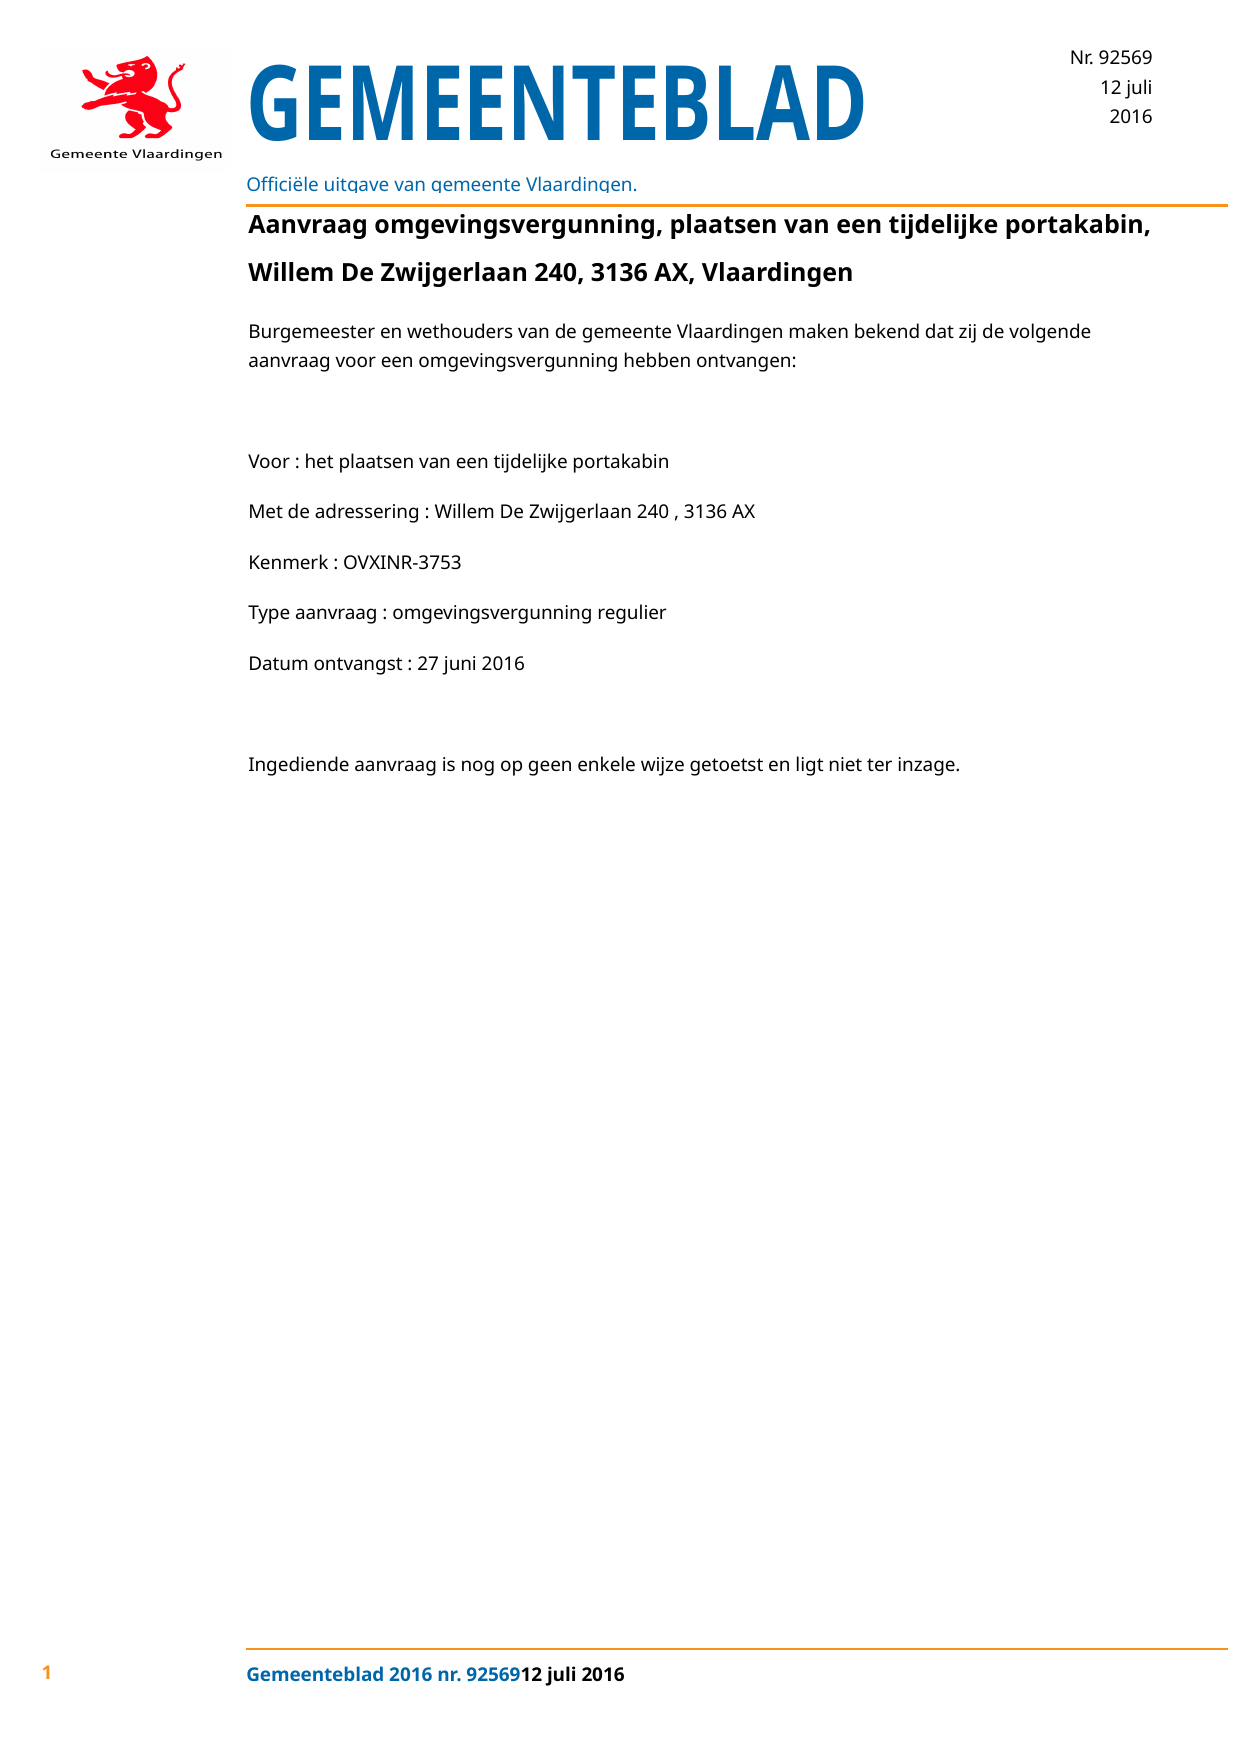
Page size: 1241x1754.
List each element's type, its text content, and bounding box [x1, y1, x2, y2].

picture [41, 47, 231, 172]
text Aanvraag omgevingsvergunning, plaatsen van een tijdelijke portakabin, Willem De Zwijgerlaan 240, 3136 AX, Vlaardingen [248, 207, 1152, 288]
text Kenmerk : OVXINR-3753 [248, 549, 1152, 575]
text Datum ontvangst : 27 juni 2016 [248, 650, 1152, 676]
text Ingediende aanvraag is nog op geen enkele wijze getoetst en ligt niet ter inzage. [248, 751, 1152, 777]
text Burgemeester en wethouders van de gemeente Vlaardingen maken bekend dat zij de volgende aanvraag voor een omgevingsvergunning hebben ontvangen: [248, 318, 1152, 373]
text Met de adressering : Willem De Zwijgerlaan 240 , 3136 AX [248, 499, 1152, 524]
text Type aanvraag : omgevingsvergunning regulier [248, 599, 1152, 625]
text Voor : het plaatsen van een tijdelijke portakabin [248, 448, 1152, 474]
